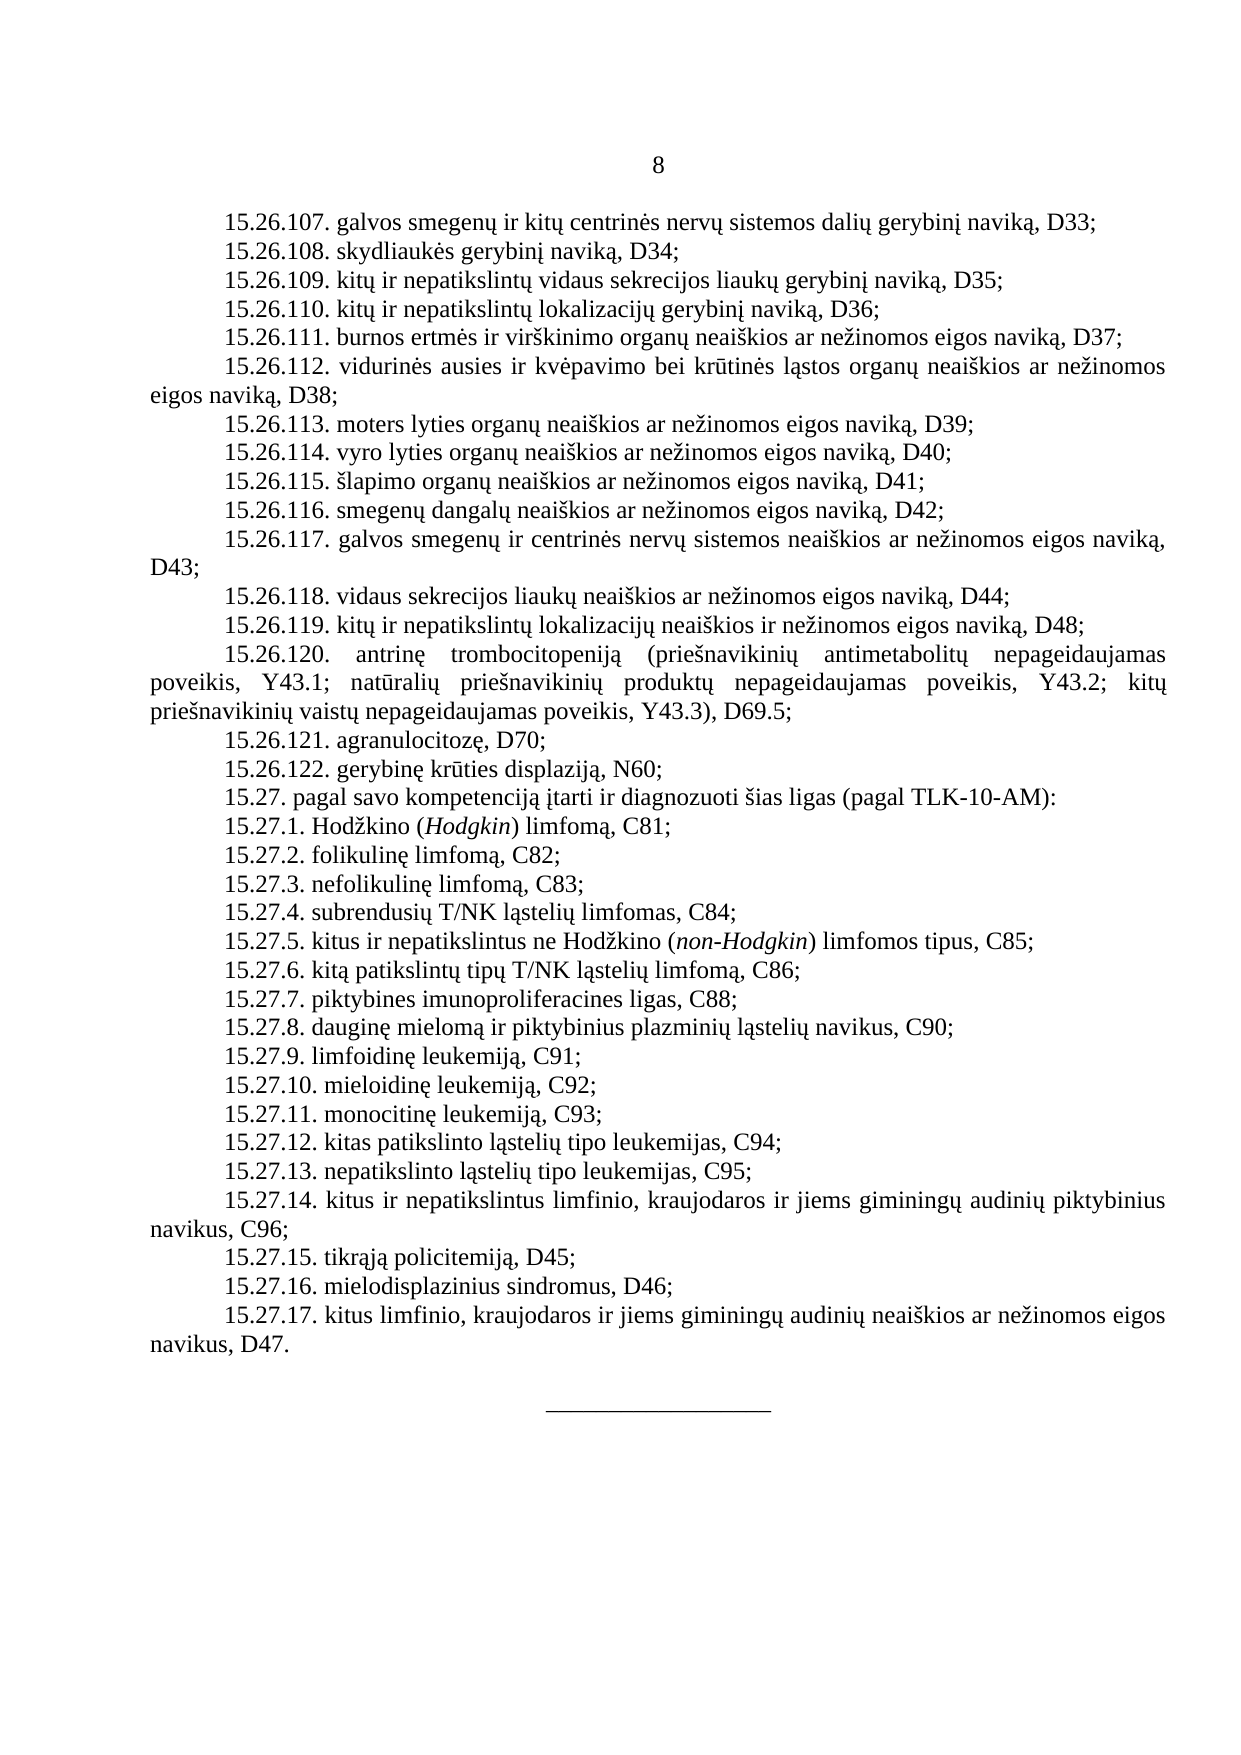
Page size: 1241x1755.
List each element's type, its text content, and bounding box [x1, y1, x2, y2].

text 15.26.114. vyro lyties organų neaiškios ar nežinomos eigos naviką, D40; [150, 437, 1167, 466]
text 15.26.113. moters lyties organų neaiškios ar nežinomos eigos naviką, D39; [150, 409, 1167, 437]
text 15.27.13. nepatikslinto ląstelių tipo leukemijas, C95; [150, 1156, 1167, 1185]
text 15.26.120. antrinę trombocitopeniją (priešnavikinių antimetabolitų nepageidaujamas poveikis, Y43.1; natūralių priešnavikinių produktų nepageidaujamas poveikis, Y43.2; kitų priešnavikinių vaistų nepageidaujamas poveikis, Y43.3), D69.5; [150, 639, 1167, 725]
text 15.26.109. kitų ir nepatikslintų vidaus sekrecijos liaukų gerybinį naviką, D35; [150, 265, 1167, 294]
text 15.27.9. limfoidinę leukemiją, C91; [150, 1041, 1167, 1070]
text 15.27.1. Hodžkino (Hodgkin) limfomą, C81; [150, 811, 1167, 840]
text 15.27.15. tikrąją policitemiją, D45; [150, 1242, 1167, 1271]
text 15.27.14. kitus ir nepatikslintus limfinio, kraujodaros ir jiems giminingų audinių piktybinius navikus, C96; [150, 1185, 1167, 1242]
text 15.27. pagal savo kompetenciją įtarti ir diagnozuoti šias ligas (pagal TLK-10-AM): [150, 782, 1167, 811]
text 15.27.12. kitas patikslinto ląstelių tipo leukemijas, C94; [150, 1127, 1167, 1156]
text 15.26.119. kitų ir nepatikslintų lokalizacijų neaiškios ir nežinomos eigos naviką, D48; [150, 610, 1167, 639]
text 15.27.11. monocitinę leukemiją, C93; [150, 1099, 1167, 1127]
text 15.26.112. vidurinės ausies ir kvėpavimo bei krūtinės ląstos organų neaiškios ar nežinomos eigos naviką, D38; [150, 351, 1167, 409]
text 15.27.7. piktybines imunoproliferacines ligas, C88; [150, 984, 1167, 1012]
text 15.27.3. nefolikulinę limfomą, C83; [150, 869, 1167, 897]
text 15.26.122. gerybinę krūties displaziją, N60; [150, 754, 1167, 782]
text 15.27.16. mielodisplazinius sindromus, D46; [150, 1271, 1167, 1300]
text 15.26.117. galvos smegenų ir centrinės nervų sistemos neaiškios ar nežinomos eigos naviką, D43; [150, 524, 1167, 581]
text __________________ [150, 1386, 1167, 1415]
text 15.26.107. galvos smegenų ir kitų centrinės nervų sistemos dalių gerybinį naviką, D33; [150, 207, 1167, 236]
text 15.27.5. kitus ir nepatikslintus ne Hodžkino (non-Hodgkin) limfomos tipus, C85; [150, 926, 1167, 955]
text 15.26.111. burnos ertmės ir virškinimo organų neaiškios ar nežinomos eigos naviką, D37; [150, 322, 1167, 351]
text 15.26.118. vidaus sekrecijos liaukų neaiškios ar nežinomos eigos naviką, D44; [150, 581, 1167, 610]
text 15.26.121. agranulocitozę, D70; [150, 725, 1167, 754]
text 15.27.10. mieloidinę leukemiją, C92; [150, 1070, 1167, 1099]
text 15.27.2. folikulinę limfomą, C82; [150, 840, 1167, 869]
text 15.27.4. subrendusių T/NK ląstelių limfomas, C84; [150, 897, 1167, 926]
text 15.26.116. smegenų dangalų neaiškios ar nežinomos eigos naviką, D42; [150, 495, 1167, 524]
text 15.27.17. kitus limfinio, kraujodaros ir jiems giminingų audinių neaiškios ar nežinomos eigos navikus, D47. [150, 1300, 1167, 1357]
text 15.26.108. skydliaukės gerybinį naviką, D34; [150, 236, 1167, 265]
text 15.26.110. kitų ir nepatikslintų lokalizacijų gerybinį naviką, D36; [150, 294, 1167, 322]
text 15.27.8. dauginę mielomą ir piktybinius plazminių ląstelių navikus, C90; [150, 1012, 1167, 1041]
text 15.27.6. kitą patikslintų tipų T/NK ląstelių limfomą, C86; [150, 955, 1167, 984]
text 15.26.115. šlapimo organų neaiškios ar nežinomos eigos naviką, D41; [150, 466, 1167, 495]
